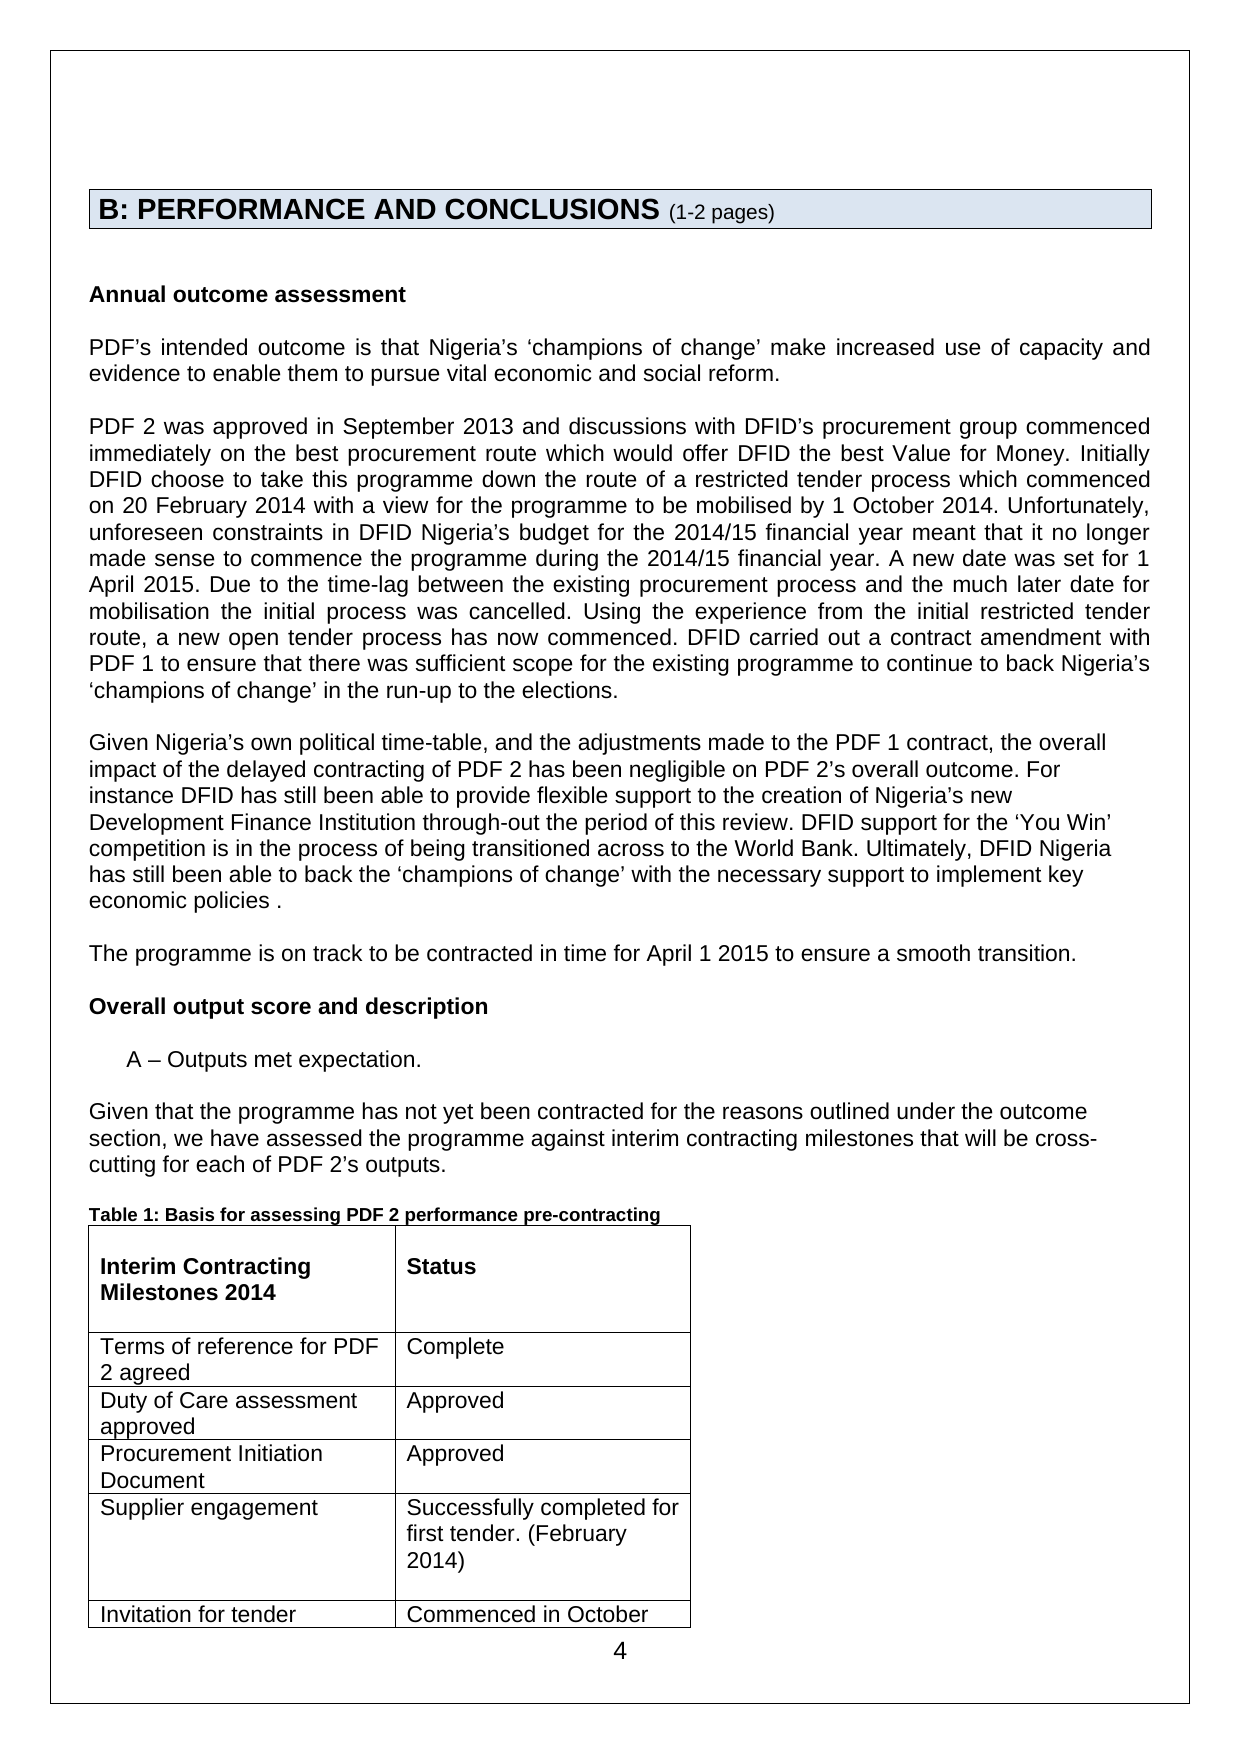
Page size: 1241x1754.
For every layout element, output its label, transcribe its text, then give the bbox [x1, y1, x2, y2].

text Annual outcome assessment [89, 281, 1152, 308]
text Table 1: Basis for assessing PDF 2 performance pre-contracting [89, 1204, 1152, 1225]
table_header Status [396, 1226, 690, 1332]
table_cell Approved [396, 1387, 690, 1439]
text Given that the programme has not yet been contracted for the reasons outlined under the outcome section, we have assessed the programme against interim contracting milestones that will be cross-cutting for each of PDF 2’s outputs. [89, 1098, 1152, 1177]
table_cell Successfully completed for first tender. (February 2014) [396, 1494, 690, 1599]
text Given Nigeria’s own political time-table, and the adjustments made to the PDF 1 contract, the overall impact of the delayed contracting of PDF 2 has been negligible on PDF 2’s overall outcome. For instance DFID has still been able to provide flexible support to the creation of Nigeria’s new Development Finance Institution through-out the period of this review. DFID support for the ‘You Win’ competition is in the process of being transitioned across to the World Bank. Ultimately, DFID Nigeria has still been able to back the ‘champions of change’ with the necessary support to implement key economic policies . [89, 729, 1152, 914]
table_cell Approved [396, 1440, 690, 1493]
table_cell Duty of Care assessment approved [89, 1387, 395, 1439]
table_cell Terms of reference for PDF 2 agreed [89, 1333, 395, 1386]
table_cell Commenced in October [396, 1601, 690, 1627]
subtitle B: PERFORMANCE AND CONCLUSIONS (1-2 pages) [90, 190, 1151, 228]
list A – Outputs met expectation. [126, 1046, 1152, 1072]
text The programme is on track to be contracted in time for April 1 2015 to ensure a smooth transition. [89, 940, 1152, 967]
table_header Interim Contracting Milestones 2014 [89, 1226, 395, 1332]
table_cell Procurement Initiation Document [89, 1440, 395, 1493]
table_cell Invitation for tender [89, 1601, 395, 1627]
table_cell Supplier engagement [89, 1494, 395, 1599]
table_cell Complete [396, 1333, 690, 1386]
text PDF’s intended outcome is that Nigeria’s ‘champions of change’ make increased use of capacity and evidence to enable them to pursue vital economic and social reform. [89, 334, 1152, 387]
text PDF 2 was approved in September 2013 and discussions with DFID’s procurement group commenced immediately on the best procurement route which would offer DFID the best Value for Money. Initially DFID choose to take this programme down the route of a restricted tender process which commenced on 20 February 2014 with a view for the programme to be mobilised by 1 October 2014. Unfortunately, unforeseen constraints in DFID Nigeria’s budget for the 2014/15 financial year meant that it no longer made sense to commence the programme during the 2014/15 financial year. A new date was set for 1 April 2015. Due to the time-lag between the existing procurement process and the much later date for mobilisation the initial process was cancelled. Using the experience from the initial restricted tender route, a new open tender process has now commenced. DFID carried out a contract amendment with PDF 1 to ensure that there was sufficient scope for the existing programme to continue to back Nigeria’s ‘champions of change’ in the run-up to the elections. [89, 413, 1152, 703]
text Overall output score and description [89, 993, 1152, 1019]
